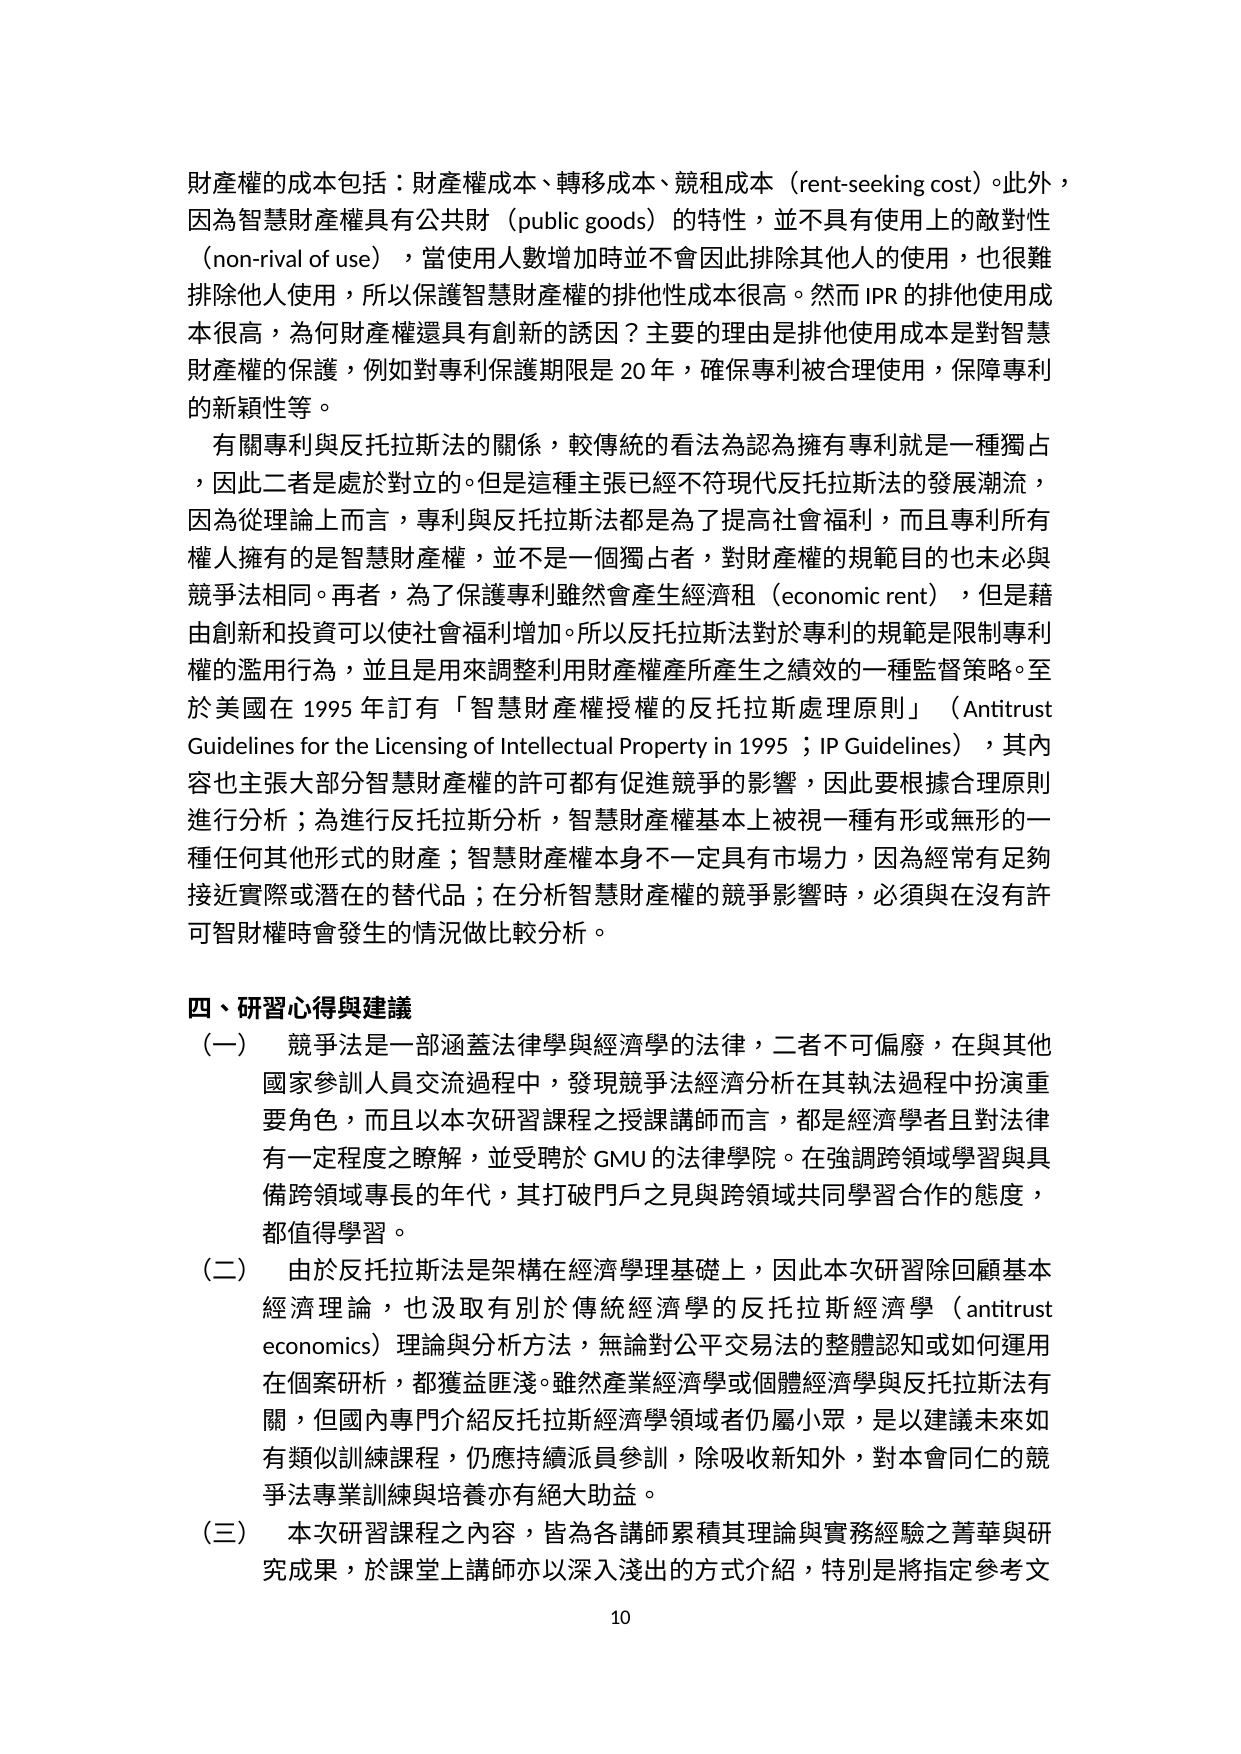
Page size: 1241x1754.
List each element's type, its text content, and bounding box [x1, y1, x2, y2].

text 有關專利與反托拉斯法的關係，較傳統的看法為認為擁有專利就是一種獨占，因此二者是處於對立的。但是這種主張已經不符現代反托拉斯法的發展潮流，因為從理論上而言，專利與反托拉斯法都是為了提高社會福利，而且專利所有權人擁有的是智慧財產權，並不是一個獨占者，對財產權的規範目的也未必與競爭法相同。再者，為了保護專利雖然會產生經濟租（economic rent），但是藉由創新和投資可以使社會福利增加。所以反托拉斯法對於專利的規範是限制專利權的濫用行為，並且是用來調整利用財產權產所產生之績效的一種監督策略。至於美國在1995年訂有「智慧財產權授權的反托拉斯處理原則」（Antitrust Guidelines for the Licensing of Intellectual Property in 1995 ；IP Guidelines），其內容也主張大部分智慧財產權的許可都有促進競爭的影響，因此要根據合理原則進行分析；為進行反托拉斯分析，智慧財產權基本上被視一種有形或無形的一種任何其他形式的財產；智慧財產權本身不一定具有市場力，因為經常有足夠接近實際或潛在的替代品；在分析智慧財產權的競爭影響時，必須與在沒有許可智財權時會發生的情況做比較分析。 [187, 425, 1053, 950]
list 由於反托拉斯法是架構在經濟學理基礎上，因此本次研習除回顧基本經濟理論，也汲取有別於傳統經濟學的反托拉斯經濟學（antitrust economics）理論與分析方法，無論對公平交易法的整體認知或如何運用在個案研析，都獲益匪淺。雖然產業經濟學或個體經濟學與反托拉斯法有關，但國內專門介紹反托拉斯經濟學領域者仍屬小眾，是以建議未來如有類似訓練課程，仍應持續派員參訓，除吸收新知外，對本會同仁的競爭法專業訓練與培養亦有絕大助益。 [187, 1250, 1053, 1512]
list 本次研習課程之內容，皆為各講師累積其理論與實務經驗之菁華與研究成果，於課堂上講師亦以深入淺出的方式介紹，特別是將指定參考文 [187, 1512, 1053, 1587]
text 智慧財產權（Intellectual Property Rights；IPR）是指當使用該資源時，不需要與他人簽訂契約就可以擁有排除他人使用且具有法律效果的權力。至於取得智慧財產權的成本包括：財產權成本、轉移成本、競租成本（rent-seeking cost）。此外，因為智慧財產權具有公共財（public goods）的特性，並不具有使用上的敵對性（non-rival of use），當使用人數增加時並不會因此排除其他人的使用，也很難排除他人使用，所以保護智慧財產權的排他性成本很高。然而IPR的排他使用成本很高，為何財產權還具有創新的誘因？主要的理由是排他使用成本是對智慧財產權的保護，例如對專利保護期限是20年，確保專利被合理使用，保障專利的新穎性等。 [187, 162, 1053, 425]
list 競爭法是一部涵蓋法律學與經濟學的法律，二者不可偏廢，在與其他國家參訓人員交流過程中，發現競爭法經濟分析在其執法過程中扮演重要角色，而且以本次研習課程之授課講師而言，都是經濟學者且對法律有一定程度之瞭解，並受聘於GMU的法律學院。在強調跨領域學習與具備跨領域專長的年代，其打破門戶之見與跨領域共同學習合作的態度，都值得學習。 [187, 1025, 1053, 1250]
text 四、研習心得與建議 [187, 987, 1053, 1025]
